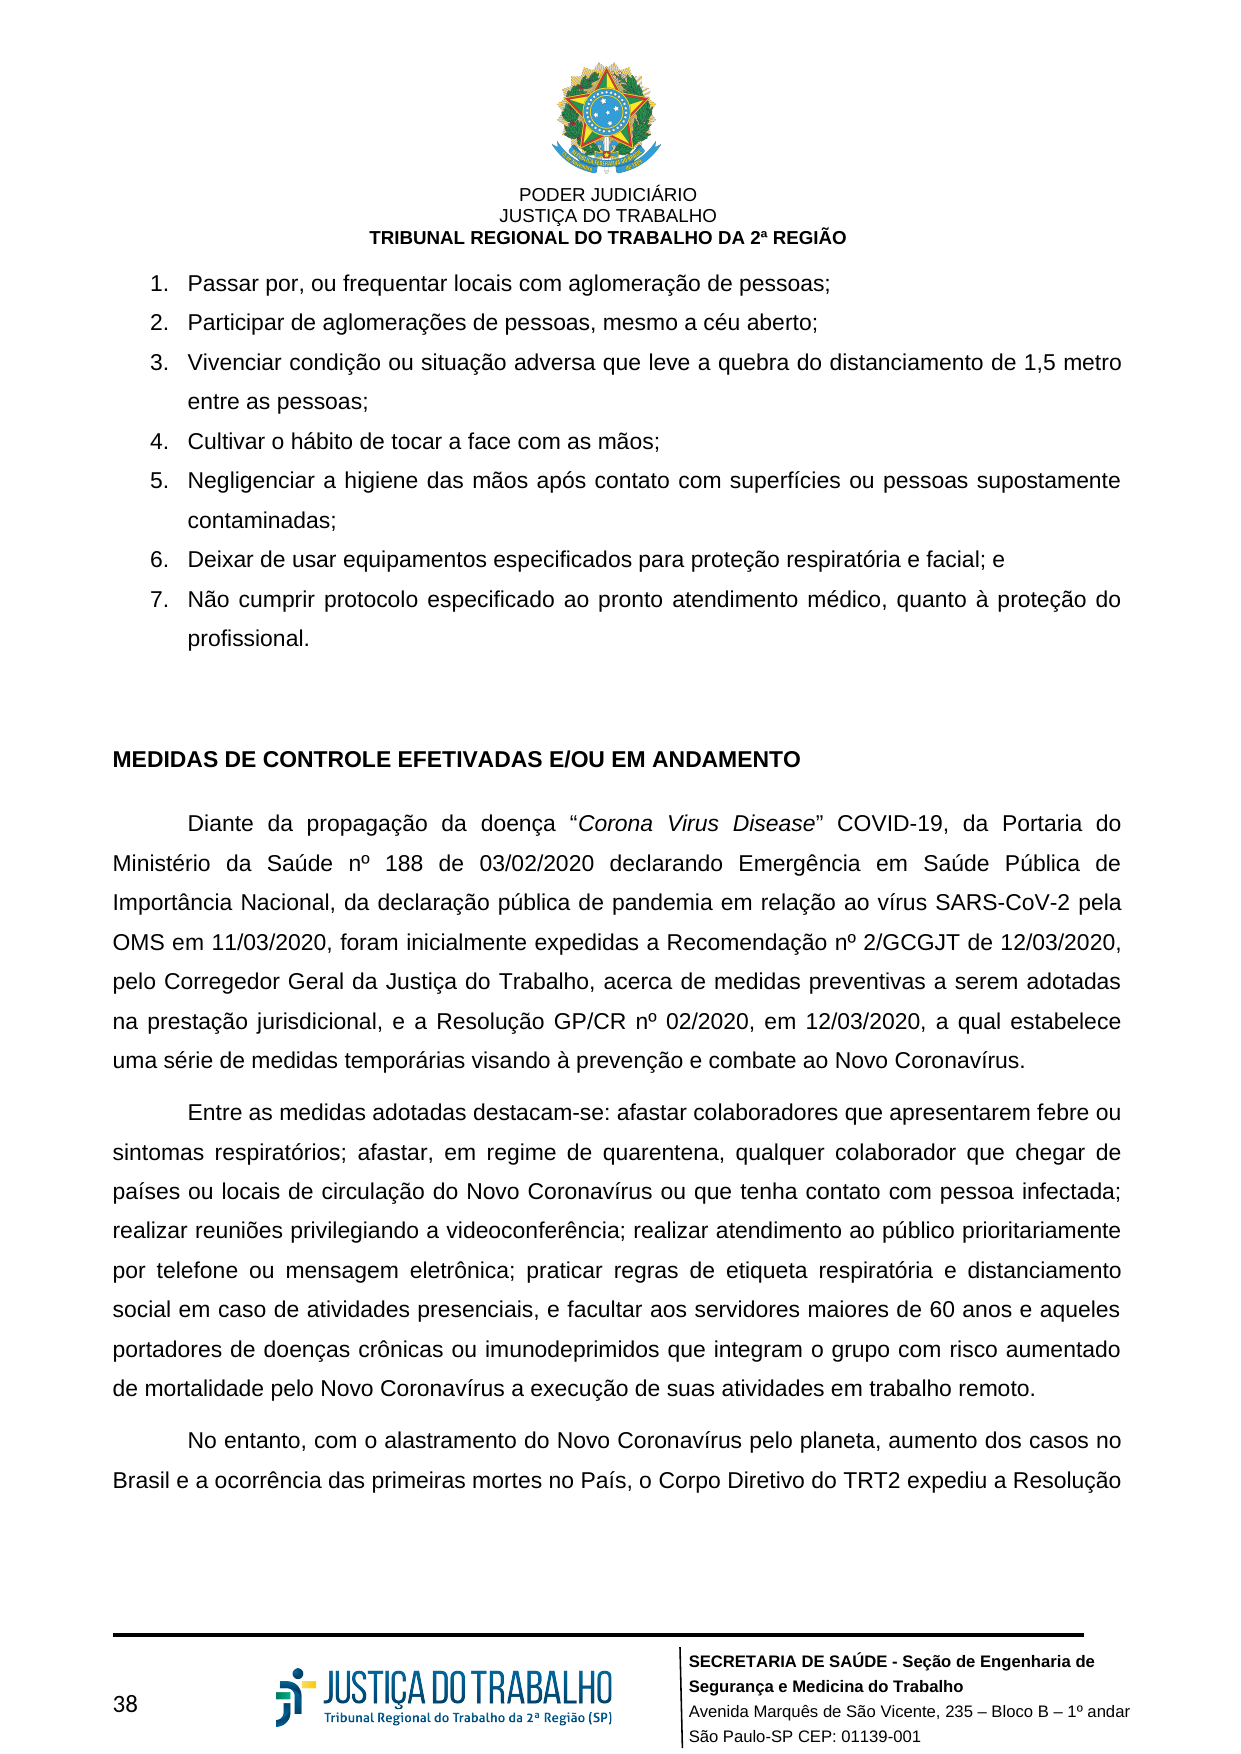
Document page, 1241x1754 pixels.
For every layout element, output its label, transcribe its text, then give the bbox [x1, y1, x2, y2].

list Deixar de usar equipamentos especificados para proteção respiratória e facial; e [150, 546, 1122, 572]
list Participar de aglomerações de pessoas, mesmo a céu aberto; [150, 309, 1122, 336]
picture [551, 62, 662, 174]
text MEDIDAS DE CONTROLE EFETIVADAS E/OU EM ANDAMENTO [112, 746, 1122, 772]
list Passar por, ou frequentar locais com aglomeração de pessoas; [150, 270, 1122, 296]
list Negligenciar a higiene das mãos após contato com superfícies ou pessoas supostamente contaminadas; [150, 467, 1122, 533]
list Não cumprir protocolo especificado ao pronto atendimento médico, quanto à proteção do profissional. [150, 586, 1122, 651]
list Vivenciar condição ou situação adversa que leve a quebra do distanciamento de 1,5 metro entre as pessoas; [150, 349, 1122, 414]
text Entre as medidas adotadas destacam-se: afastar colaboradores que apresentarem febre ou sintomas respiratórios; afastar, em regime de quarentena, qualquer colaborador que chegar de países ou locais de circulação do Novo Coronavírus ou que tenha contato com pessoa infectada; realizar reuniões privilegiando a videoconferência; realizar atendimento ao público prioritariamente por telefone ou mensagem eletrônica; praticar regras de etiqueta respiratória e distanciamento social em caso de atividades presenciais, e facultar aos servidores maiores de 60 anos e aqueles portadores de doenças crônicas ou imunodeprimidos que integram o grupo com risco aumentado de mortalidade pelo Novo Coronavírus a execução de suas atividades em trabalho remoto. [112, 1099, 1122, 1402]
list Cultivar o hábito de tocar a face com as mãos; [150, 428, 1122, 454]
text Diante da propagação da doença “Corona Virus Disease” COVID-19, da Portaria do Ministério da Saúde nº 188 de 03/02/2020 declarando Emergência em Saúde Pública de Importância Nacional, da declaração pública de pandemia em relação ao vírus SARS-CoV-2 pela OMS em 11/03/2020, foram inicialmente expedidas a Recomendação nº 2/GCGJT de 12/03/2020, pelo Corregedor Geral da Justiça do Trabalho, acerca de medidas preventivas a serem adotadas na prestação jurisdicional, e a Resolução GP/CR nº 02/2020, em 12/03/2020, a qual estabelece uma série de medidas temporárias visando à prevenção e combate ao Novo Coronavírus. [112, 810, 1122, 1073]
text No entanto, com o alastramento do Novo Coronavírus pelo planeta, aumento dos casos no Brasil e a ocorrência das primeiras mortes no País, o Corpo Diretivo do TRT2 expediu a Resolução [112, 1427, 1122, 1493]
picture [276, 1668, 612, 1727]
